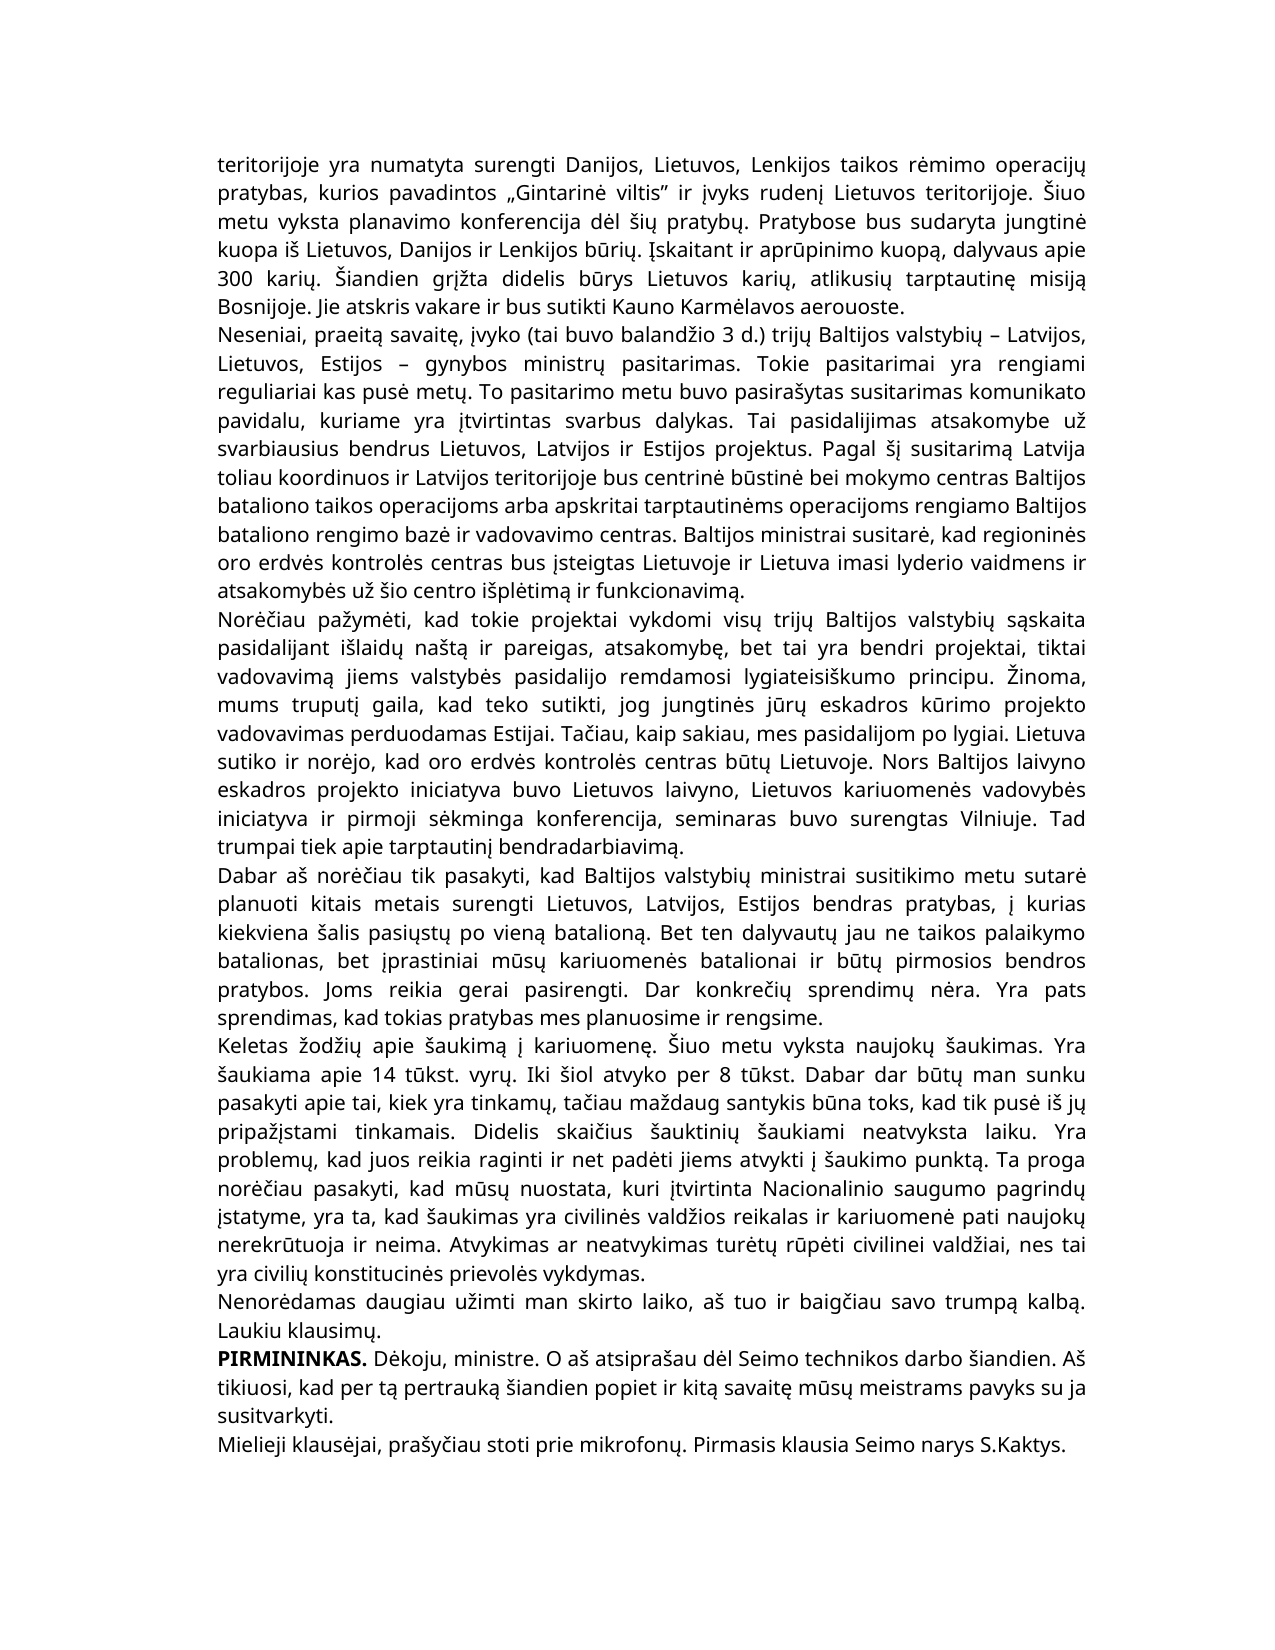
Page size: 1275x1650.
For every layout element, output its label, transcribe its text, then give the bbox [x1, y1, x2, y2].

text PIRMININKAS. Dėkoju, ministre. O aš atsiprašau dėl Seimo technikos darbo šiandien. Aš tikiuosi, kad per tą pertrauką šiandien popiet ir kitą savaitę mūsų meistrams pavyks su ja susitvarkyti. [217, 1344, 1087, 1430]
text teritorijoje yra numatyta surengti Danijos, Lietuvos, Lenkijos taikos rėmimo operacijų pratybas, kurios pavadintos „Gintarinė viltis” ir įvyks rudenį Lietuvos teritorijoje. Šiuo metu vyksta planavimo konferencija dėl šių pratybų. Pratybose bus sudaryta jungtinė kuopa iš Lietuvos, Danijos ir Lenkijos būrių. Įskaitant ir aprūpinimo kuopą, dalyvaus apie 300 karių. Šiandien grįžta didelis būrys Lietuvos karių, atlikusių tarptautinę misiją Bosnijoje. Jie atskris vakare ir bus sutikti Kauno Karmėlavos aerouoste. [217, 150, 1087, 321]
text Mielieji klausėjai, prašyčiau stoti prie mikrofonų. Pirmasis klausia Seimo narys S.Kaktys. [217, 1430, 1087, 1458]
text Dabar aš norėčiau tik pasakyti, kad Baltijos valstybių ministrai susitikimo metu sutarė planuoti kitais metais surengti Lietuvos, Latvijos, Estijos bendras pratybas, į kurias kiekviena šalis pasiųstų po vieną batalioną. Bet ten dalyvautų jau ne taikos palaikymo batalionas, bet įprastiniai mūsų kariuomenės batalionai ir būtų pirmosios bendros pratybos. Joms reikia gerai pasirengti. Dar konkrečių sprendimų nėra. Yra pats sprendimas, kad tokias pratybas mes planuosime ir rengsime. [217, 861, 1087, 1032]
text Keletas žodžių apie šaukimą į kariuomenę. Šiuo metu vyksta naujokų šaukimas. Yra šaukiama apie 14 tūkst. vyrų. Iki šiol atvyko per 8 tūkst. Dabar dar būtų man sunku pasakyti apie tai, kiek yra tinkamų, tačiau maždaug santykis būna toks, kad tik pusė iš jų pripažįstami tinkamais. Didelis skaičius šauktinių šaukiami neatvyksta laiku. Yra problemų, kad juos reikia raginti ir net padėti jiems atvykti į šaukimo punktą. Ta proga norėčiau pasakyti, kad mūsų nuostata, kuri įtvirtinta Nacionalinio saugumo pagrindų įstatyme, yra ta, kad šaukimas yra civilinės valdžios reikalas ir kariuomenė pati naujokų nerekrūtuoja ir neima. Atvykimas ar neatvykimas turėtų rūpėti civilinei valdžiai, nes tai yra civilių konstitucinės prievolės vykdymas. [217, 1032, 1087, 1287]
text Nenorėdamas daugiau užimti man skirto laiko, aš tuo ir baigčiau savo trumpą kalbą. Laukiu klausimų. [217, 1287, 1087, 1344]
text Neseniai, praeitą savaitę, įvyko (tai buvo balandžio 3 d.) trijų Baltijos valstybių – Latvijos, Lietuvos, Estijos – gynybos ministrų pasitarimas. Tokie pasitarimai yra rengiami reguliariai kas pusė metų. To pasitarimo metu buvo pasirašytas susitarimas komunikato pavidalu, kuriame yra įtvirtintas svarbus dalykas. Tai pasidalijimas atsakomybe už svarbiausius bendrus Lietuvos, Latvijos ir Estijos projektus. Pagal šį susitarimą Latvija toliau koordinuos ir Latvijos teritorijoje bus centrinė būstinė bei mokymo centras Baltijos bataliono taikos operacijoms arba apskritai tarptautinėms operacijoms rengiamo Baltijos bataliono rengimo bazė ir vadovavimo centras. Baltijos ministrai susitarė, kad regioninės oro erdvės kontrolės centras bus įsteigtas Lietuvoje ir Lietuva imasi lyderio vaidmens ir atsakomybės už šio centro išplėtimą ir funkcionavimą. [217, 321, 1087, 605]
text Norėčiau pažymėti, kad tokie projektai vykdomi visų trijų Baltijos valstybių sąskaita pasidalijant išlaidų naštą ir pareigas, atsakomybę, bet tai yra bendri projektai, tiktai vadovavimą jiems valstybės pasidalijo remdamosi lygiateisiškumo principu. Žinoma, mums truputį gaila, kad teko sutikti, jog jungtinės jūrų eskadros kūrimo projekto vadovavimas perduodamas Estijai. Tačiau, kaip sakiau, mes pasidalijom po lygiai. Lietuva sutiko ir norėjo, kad oro erdvės kontrolės centras būtų Lietuvoje. Nors Baltijos laivyno eskadros projekto iniciatyva buvo Lietuvos laivyno, Lietuvos kariuomenės vadovybės iniciatyva ir pirmoji sėkminga konferencija, seminaras buvo surengtas Vilniuje. Tad trumpai tiek apie tarptautinį bendradarbiavimą. [217, 605, 1087, 861]
